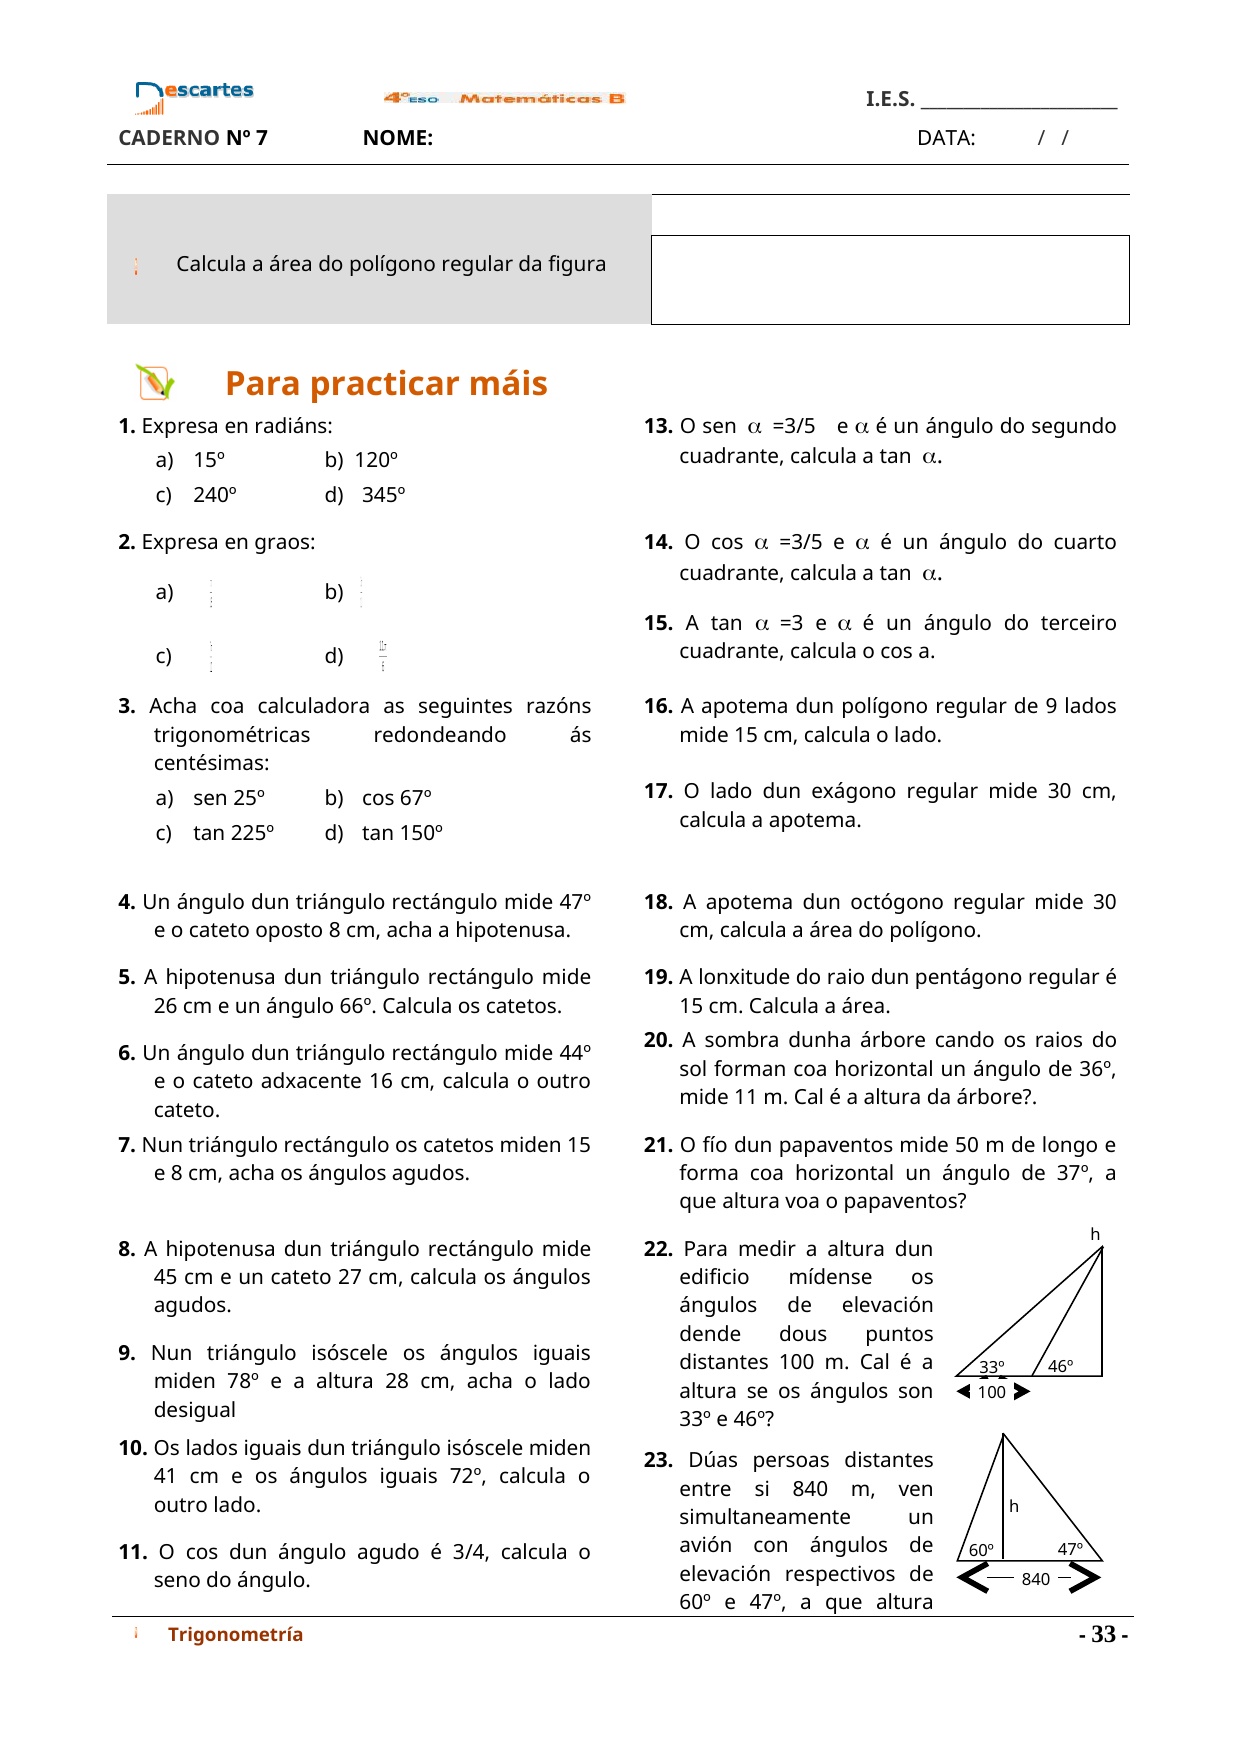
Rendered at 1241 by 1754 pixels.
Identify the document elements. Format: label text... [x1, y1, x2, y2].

table_cell 4. Un ángulo dun triángulo rectángulo mide 47º e o cateto oposto 8 cm, acha a hipotenusa. [107, 874, 603, 950]
table_cell [165, 194, 652, 235]
table_cell [603, 691, 632, 874]
table_cell [1129, 1433, 1140, 1524]
table_cell 15. A tan =3 eé un ángulo do terceiro cuadrante, calcula o cos a. [633, 596, 1129, 691]
table_cell [1129, 596, 1140, 691]
table_cell 21. O fío dun papaventos mide 50 m de longo e forma coa horizontal un ángulo de 37º, a que altura voa o papaventos? [633, 1130, 1129, 1221]
table_cell [107, 235, 165, 324]
table_cell [945, 1433, 1129, 1616]
table_cell [1129, 874, 1140, 950]
table_cell [1129, 1325, 1140, 1433]
table_cell 13. O sen=3/5e  é un ángulo do segundo cuadrante, calcula a tan. [633, 411, 1129, 515]
table_cell [603, 874, 632, 950]
table_cell [603, 1130, 632, 1221]
table_cell [107, 194, 165, 235]
table_cell [603, 411, 632, 515]
table_cell [603, 1026, 632, 1130]
table_cell 1. Expresa en radiáns: a) 15º b) 120º c) 240º d) 345º [107, 411, 603, 515]
picture [134, 362, 177, 402]
table_cell 14. O cos=3/5e é un ángulo do cuarto cuadrante, calcula a tan. [633, 515, 1129, 596]
table_cell [603, 515, 632, 691]
table_header [107, 354, 118, 411]
table_cell [652, 236, 1129, 324]
table_cell 16. A apotema dun polígono regular de 9 lados mide 15 cm, calcula o lado. [633, 691, 1129, 764]
table_header Para practicar máis [225, 354, 1140, 411]
table_cell [603, 1325, 632, 1433]
picture [134, 258, 138, 275]
picture [384, 92, 627, 105]
table_cell 9. Nun triángulo isóscele os ángulos iguais miden 78º e a altura 28 cm, acha o lado desigual [107, 1325, 603, 1433]
table_cell [1129, 1130, 1140, 1221]
table_cell Calcula a área do polígono regular da figura [165, 235, 651, 324]
table_cell [1129, 691, 1140, 764]
table_cell 3. Acha coa calculadora as seguintes razóns trigonométricas redondeando ás centésimas: a) sen 25º b) cos 67º c) tan 225º d) tan 150º [107, 691, 603, 874]
table_header [193, 354, 224, 411]
table_cell [603, 1524, 632, 1616]
table_cell [1129, 1524, 1140, 1616]
table_cell 18. A apotema dun octógono regular mide 30 cm, calcula a área do polígono. [633, 874, 1129, 950]
table_cell 6. Un ángulo dun triángulo rectángulo mide 44º e o cateto adxacente 16 cm, calcula o outro cateto. [107, 1026, 603, 1130]
table_cell 23. Dúas persoas distantes entre si 840 m, ven simultaneamente un avión con ángulos de elevación respectivos de 60º e 47º, a que altura [633, 1433, 945, 1616]
table_cell 7. Nun triángulo rectángulo os catetos miden 15 e 8 cm, acha os ángulos agudos. [107, 1130, 603, 1221]
table_cell 20. A sombra dunha árbore cando os raios do sol forman coa horizontal un ángulo de 36º, mide 11 m. Cal é a altura da árbore?. [633, 1026, 1129, 1130]
table_cell [1129, 950, 1140, 1026]
table_cell [1129, 1026, 1140, 1130]
table_cell 19. A lonxitude do raio dun pentágono regular é 15 cm. Calcula a área. [633, 950, 1129, 1026]
table_cell [603, 1433, 632, 1524]
table_cell [1129, 411, 1140, 515]
table_cell [1129, 764, 1140, 874]
picture [134, 1626, 138, 1638]
table_cell 2. Expresa en graos: a) b) c) d) [107, 515, 603, 691]
table_cell 17. O lado dun exágono regular mide 30 cm, calcula a apotema. [633, 764, 1129, 874]
picture [134, 82, 257, 115]
table_cell [652, 195, 1130, 235]
table_cell [603, 950, 632, 1026]
table_cell 10. Os lados iguais dun triángulo isóscele miden 41 cm e os ángulos iguais 72º, calcula o outro lado. [107, 1433, 603, 1524]
table_cell 22. Para medir a altura dun edificio mídense os ángulos de elevación dende dous puntos distantes 100 m. Cal é a altura se os ángulos son 33º e 46º? [633, 1221, 945, 1433]
table_cell [603, 1221, 632, 1325]
table_cell 8. A hipotenusa dun triángulo rectángulo mide 45 cm e un cateto 27 cm, calcula os ángulos agudos. [107, 1221, 603, 1325]
table_cell 5. A hipotenusa dun triángulo rectángulo mide 26 cm e un ángulo 66º. Calcula os catetos. [107, 950, 603, 1026]
table_cell 11. O cos dun ángulo agudo é 3/4, calcula o seno do ángulo. [107, 1524, 603, 1616]
table_cell [1129, 515, 1140, 596]
table_cell [945, 1221, 1129, 1433]
table_cell [1129, 1221, 1140, 1325]
